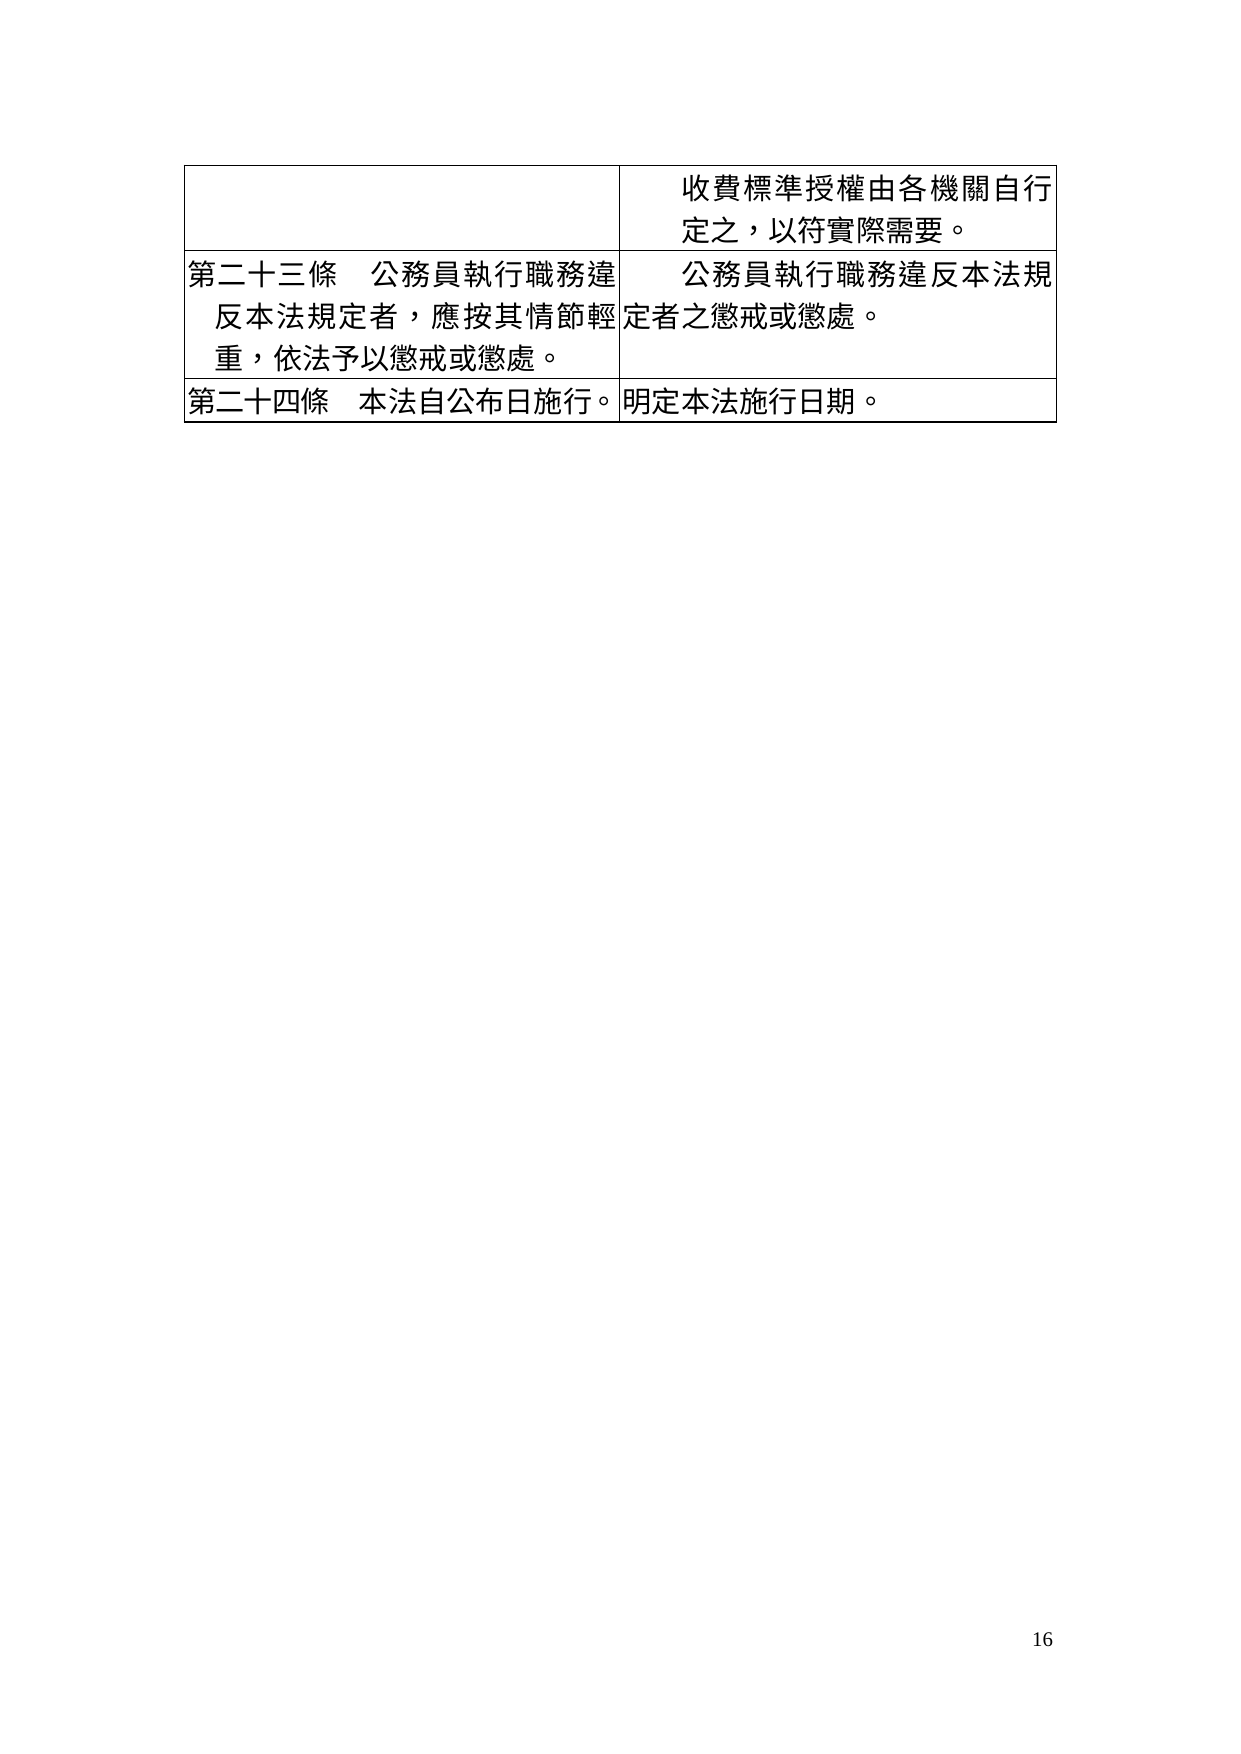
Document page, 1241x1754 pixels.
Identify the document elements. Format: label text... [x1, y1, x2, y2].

table_cell 第二十四條 本法自公布日施行。 [185, 379, 619, 421]
table_cell 明定本法施行日期。 [620, 379, 1056, 421]
table_cell 第二十三條 公務員執行職務違反本法規定者，應按其情節輕重，依法予以懲戒或懲處。 [185, 251, 619, 378]
table_cell 公務員執行職務違反本法規定者之懲戒或懲處。 [620, 251, 1056, 378]
table_cell 收費標準授權由各機關自行定之，以符實際需要。 [620, 166, 1056, 250]
table_cell [185, 166, 619, 250]
